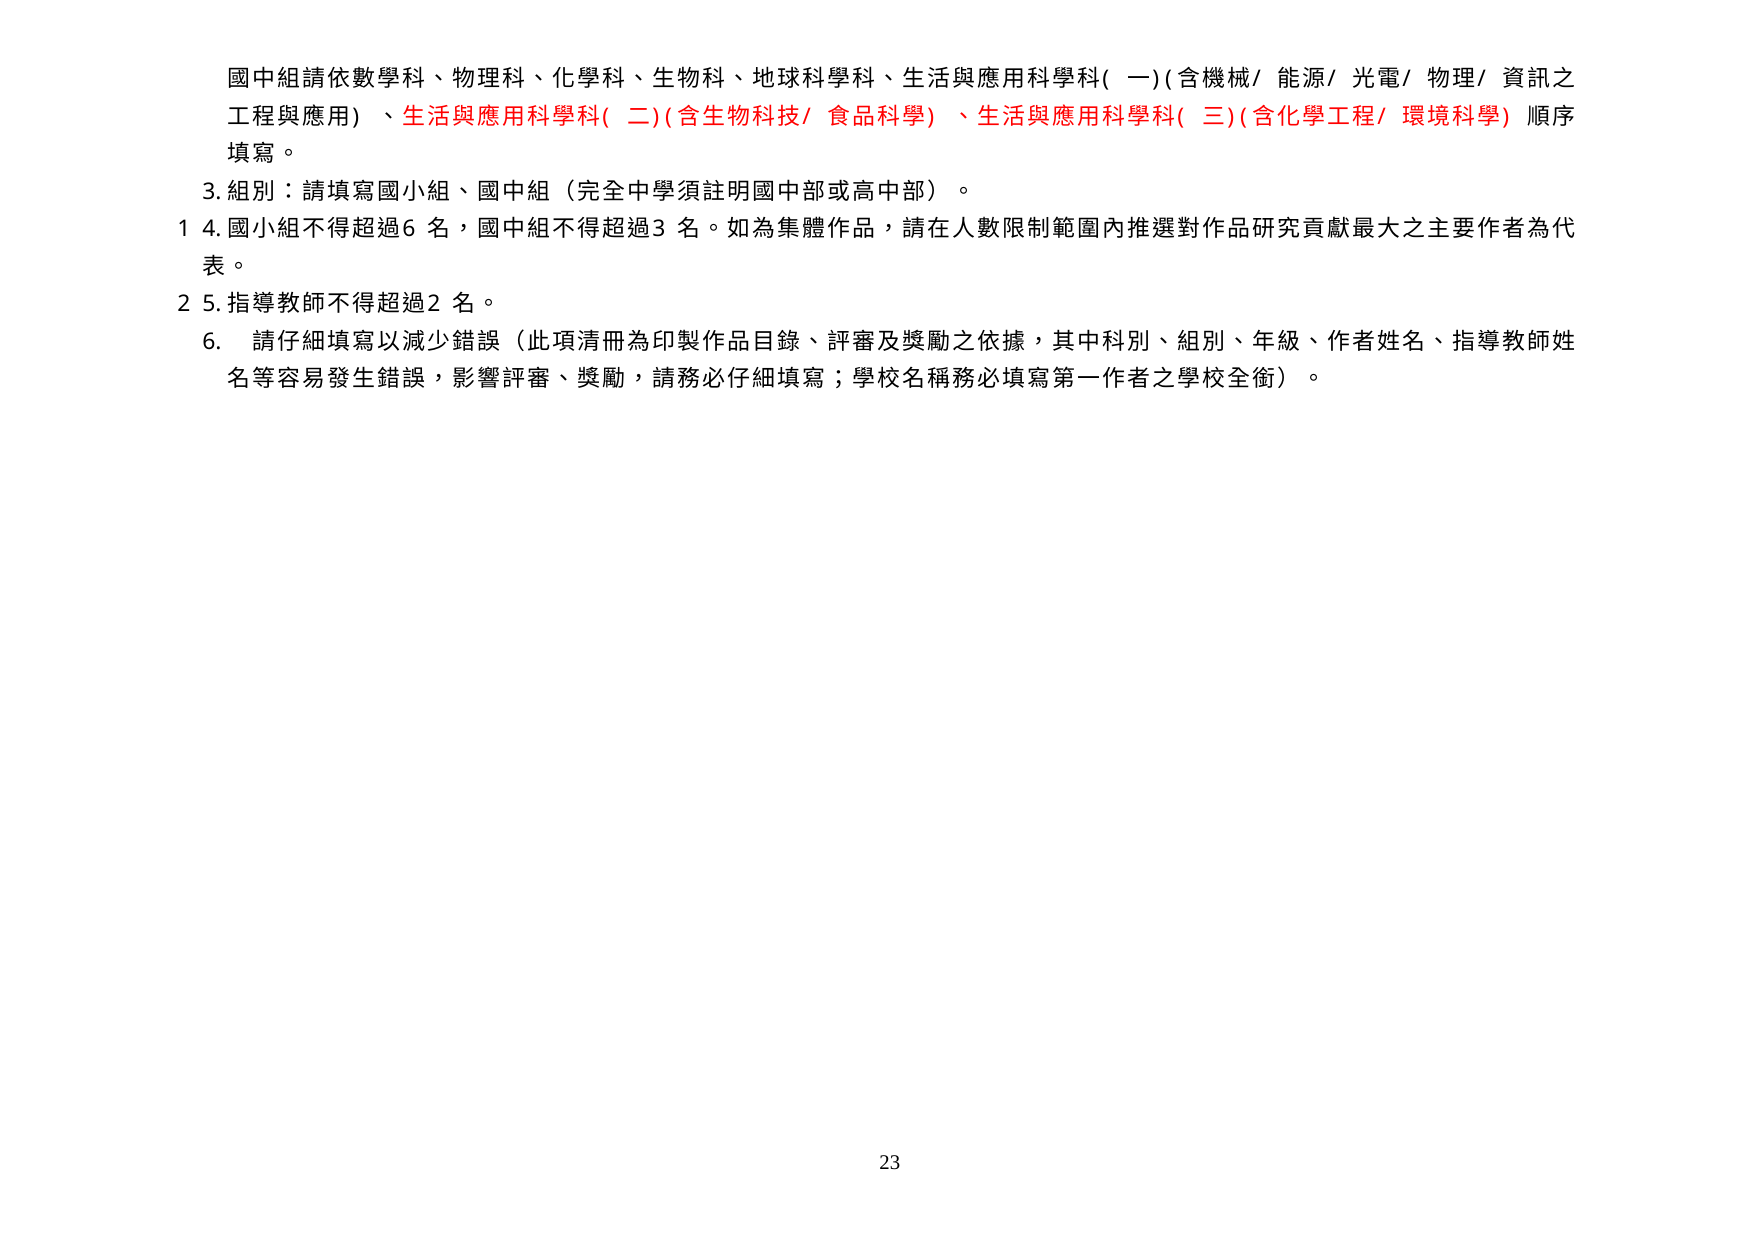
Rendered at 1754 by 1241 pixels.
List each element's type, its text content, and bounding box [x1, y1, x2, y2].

subtitle 6. 請仔細填寫以減少錯誤（此項清冊為印製作品目錄、評審及獎勵之依據，其中科別、組別、年級、作者姓名、指導教師姓名等容易發生錯誤，影響評審、獎勵，請務必仔細填寫；學校名稱務必填寫第一作者之學校全銜）。 [196, 321, 1589, 396]
subtitle 3.組別：請填寫國小組、國中組（完全中學須註明國中部或高中部）。 [196, 171, 1589, 208]
subtitle 5.指導教師不得超過2名。 [164, 283, 1589, 321]
subtitle 4.國小組不得超過6名，國中組不得超過3名。如為集體作品，請在人數限制範圍內推選對作品研究貢獻最大之主要作者為代表。 [164, 208, 1589, 283]
subtitle 2.科別：國小組請依數學科、物理科、化學科、生物科、地球科學科、生活與應用科學科(一) (含機械/能源/光電/物理/資訊之工程與應用)、 生活與應用科學科(二) (含化學工程/生物科技/食品科學/環境科學(工程)/材料)順序填寫；國中組請依數學科、物理科、化學科、生物科、地球科學科、生活與應用科學科(一) (含機械/能源/光電/物理/資訊之工程與應用)、生活與應用科學科(二) (含生物科技/食品科學)、生活與應用科學科(三) (含化學工程/環境科學)順序填寫。 [196, 58, 1589, 171]
